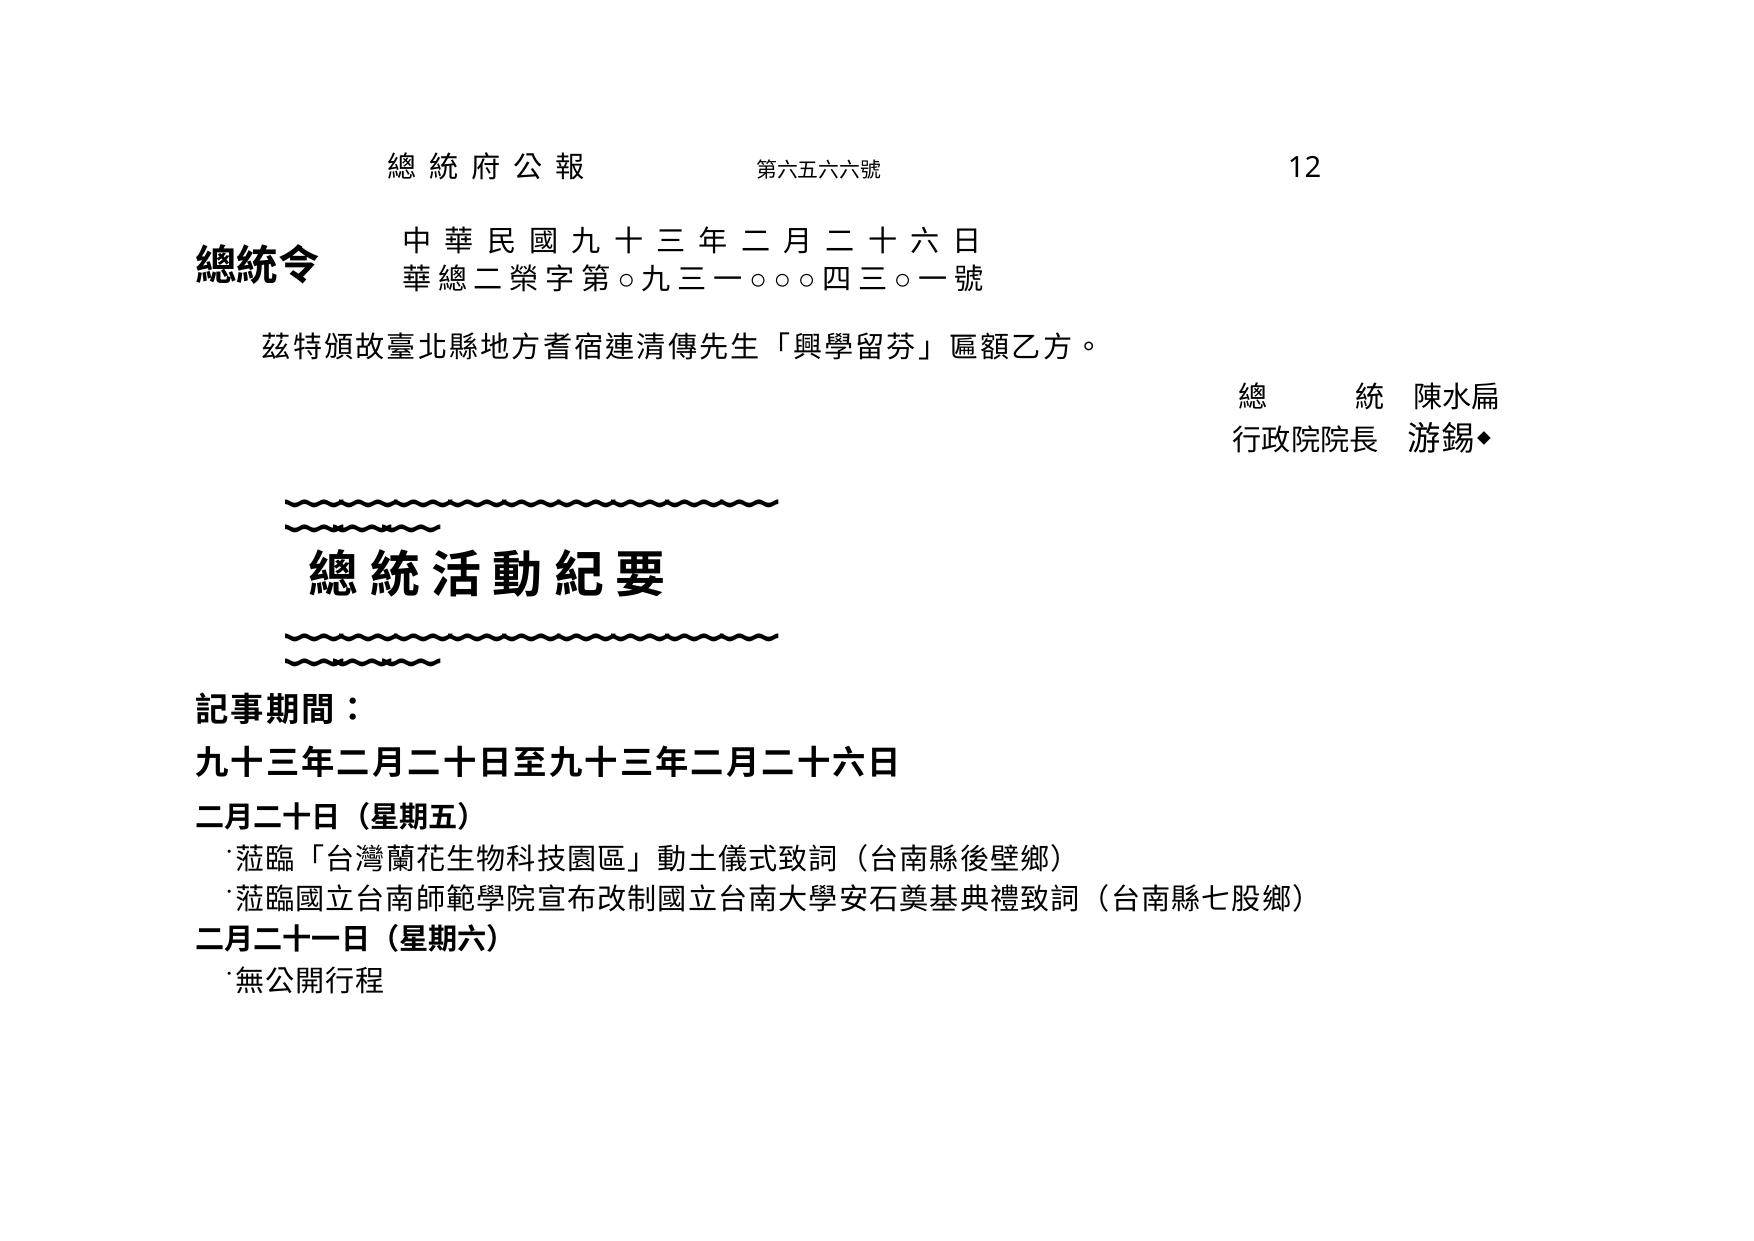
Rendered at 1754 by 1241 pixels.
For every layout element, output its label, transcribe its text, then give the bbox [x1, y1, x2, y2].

text ˙蒞臨「台灣蘭花生物科技園區」動土儀式致詞（台南縣後壁鄉） [224, 838, 1559, 877]
text 九十三年二月二十日至九十三年二月二十六日 [195, 741, 1559, 783]
text ˙無公開行程 [224, 959, 1559, 999]
text 二月二十一日（星期六） [195, 919, 1559, 957]
table_cell 總 統 活 動 紀 要 [282, 533, 782, 616]
table_cell ﹏﹏﹏﹏﹏﹏﹏﹏﹏﹏﹏﹏ [282, 616, 782, 679]
text ˙蒞臨國立台南師範學院宣布改制國立台南大學安石奠基典禮致詞（台南縣七股鄉） [224, 877, 1559, 917]
table_header ﹏﹏﹏﹏﹏﹏﹏﹏﹏﹏﹏﹏ [282, 483, 782, 533]
table_header 中華民國九十三年二月二十六日 華總二榮字第○九三一○○○四三○一號 [399, 222, 986, 328]
text 行政院院長 游錫 [195, 420, 1501, 458]
text 記事期間： [195, 691, 1559, 729]
text 二月二十日（星期五） [195, 798, 1559, 835]
text 茲特頒故臺北縣地方耆宿連清傳先生「興學留芬」匾額乙方。 [195, 328, 1559, 365]
table_header 總統令 [192, 222, 399, 328]
text 總 統 陳水扁 [195, 378, 1501, 415]
